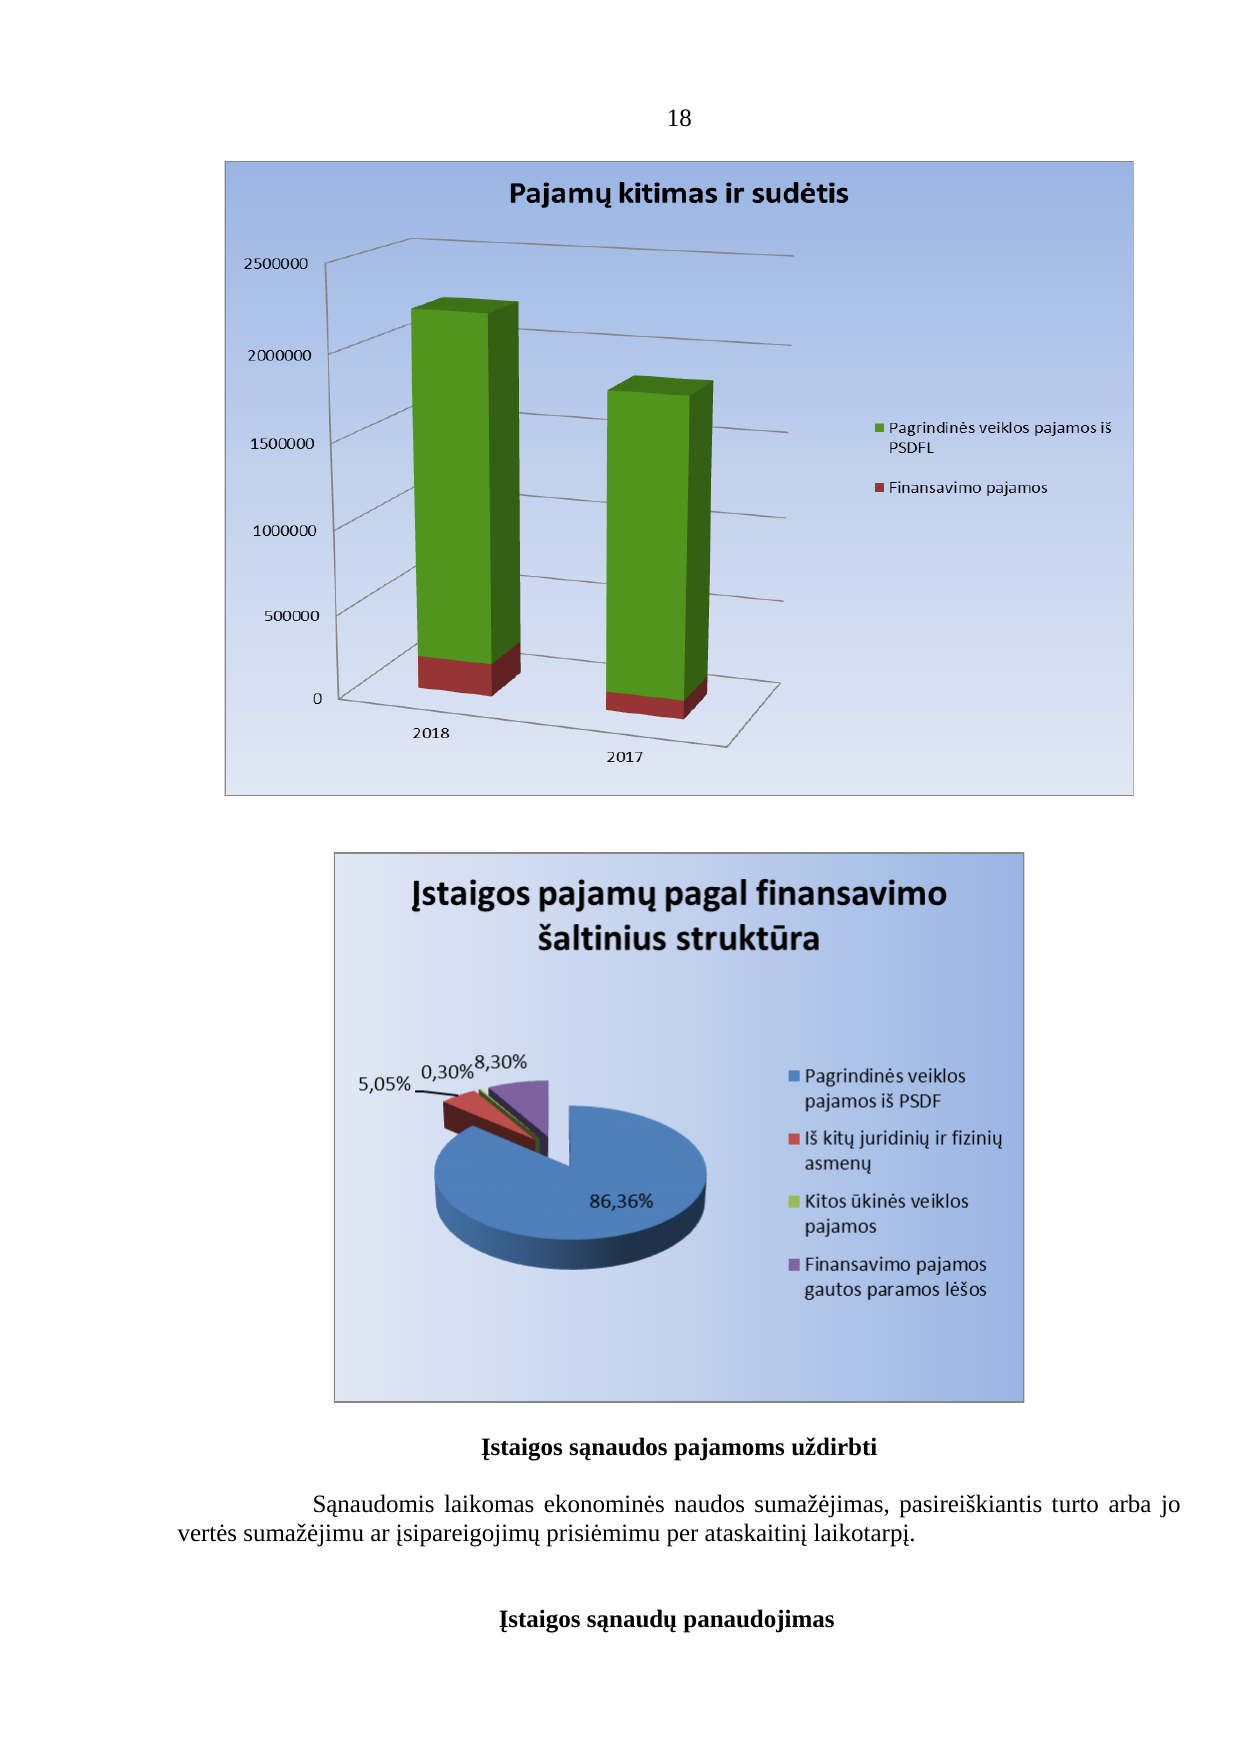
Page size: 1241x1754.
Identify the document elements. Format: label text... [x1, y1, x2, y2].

text Įstaigos sąnaudų panaudojimas [177, 1604, 1181, 1633]
text Įstaigos sąnaudos pajamoms uždirbti [177, 1432, 1181, 1460]
text Sąnaudomis laikomas ekonominės naudos sumažėjimas, pasireiškiantis turto arba jo vertės sumažėjimu ar įsipareigojimų prisiėmimu per ataskaitinį laikotarpį. [177, 1489, 1181, 1547]
